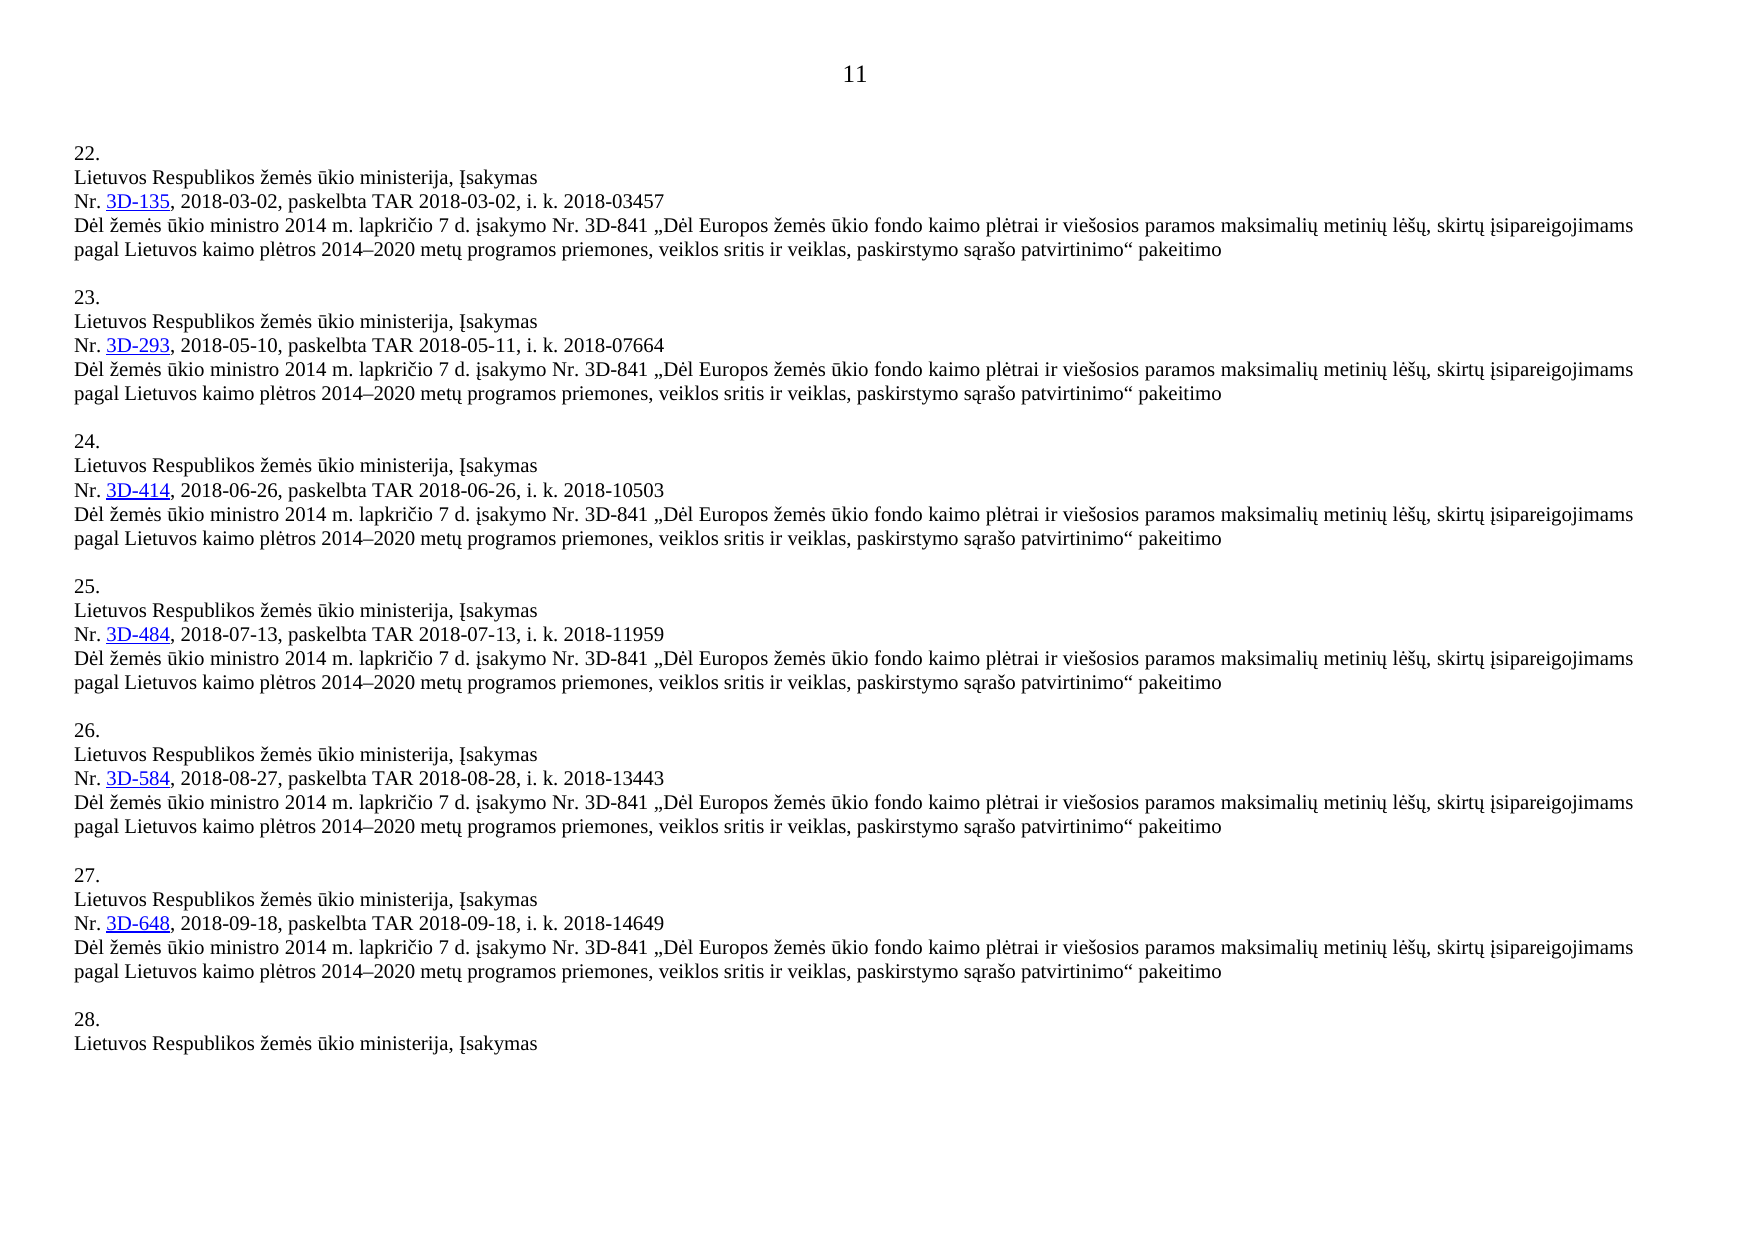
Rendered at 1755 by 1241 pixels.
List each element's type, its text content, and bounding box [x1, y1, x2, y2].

text Lietuvos Respublikos žemės ūkio ministerija, Įsakymas [74, 598, 1636, 622]
text Nr. 3D-584, 2018-08-27, paskelbta TAR 2018-08-28, i. k. 2018-13443 [74, 766, 1636, 790]
text Lietuvos Respublikos žemės ūkio ministerija, Įsakymas [74, 309, 1636, 333]
text 24. [74, 429, 1636, 453]
text Dėl žemės ūkio ministro 2014 m. lapkričio 7 d. įsakymo Nr. 3D-841 „Dėl Europos žemės ūkio fondo kaimo plėtrai ir viešosios paramos maksimalių metinių lėšų, skirtų įsipareigojimams pagal Lietuvos kaimo plėtros 2014–2020 metų programos priemones, veiklos sritis ir veiklas, paskirstymo sąrašo patvirtinimo“ pakeitimo [74, 213, 1636, 261]
text Dėl žemės ūkio ministro 2014 m. lapkričio 7 d. įsakymo Nr. 3D-841 „Dėl Europos žemės ūkio fondo kaimo plėtrai ir viešosios paramos maksimalių metinių lėšų, skirtų įsipareigojimams pagal Lietuvos kaimo plėtros 2014–2020 metų programos priemones, veiklos sritis ir veiklas, paskirstymo sąrašo patvirtinimo“ pakeitimo [74, 357, 1636, 405]
text 26. [74, 718, 1636, 742]
text Dėl žemės ūkio ministro 2014 m. lapkričio 7 d. įsakymo Nr. 3D-841 „Dėl Europos žemės ūkio fondo kaimo plėtrai ir viešosios paramos maksimalių metinių lėšų, skirtų įsipareigojimams pagal Lietuvos kaimo plėtros 2014–2020 metų programos priemones, veiklos sritis ir veiklas, paskirstymo sąrašo patvirtinimo“ pakeitimo [74, 646, 1636, 694]
text 22. [74, 141, 1636, 165]
text Nr. 3D-648, 2018-09-18, paskelbta TAR 2018-09-18, i. k. 2018-14649 [74, 911, 1636, 935]
text Lietuvos Respublikos žemės ūkio ministerija, Įsakymas [74, 1031, 1636, 1055]
text Lietuvos Respublikos žemės ūkio ministerija, Įsakymas [74, 453, 1636, 477]
text 28. [74, 1007, 1636, 1031]
text Nr. 3D-414, 2018-06-26, paskelbta TAR 2018-06-26, i. k. 2018-10503 [74, 477, 1636, 502]
text Lietuvos Respublikos žemės ūkio ministerija, Įsakymas [74, 742, 1636, 766]
text Nr. 3D-293, 2018-05-10, paskelbta TAR 2018-05-11, i. k. 2018-07664 [74, 333, 1636, 357]
text Dėl žemės ūkio ministro 2014 m. lapkričio 7 d. įsakymo Nr. 3D-841 „Dėl Europos žemės ūkio fondo kaimo plėtrai ir viešosios paramos maksimalių metinių lėšų, skirtų įsipareigojimams pagal Lietuvos kaimo plėtros 2014–2020 metų programos priemones, veiklos sritis ir veiklas, paskirstymo sąrašo patvirtinimo“ pakeitimo [74, 502, 1636, 550]
text 27. [74, 862, 1636, 887]
text Nr. 3D-135, 2018-03-02, paskelbta TAR 2018-03-02, i. k. 2018-03457 [74, 189, 1636, 213]
text Lietuvos Respublikos žemės ūkio ministerija, Įsakymas [74, 165, 1636, 189]
text 25. [74, 574, 1636, 598]
text 23. [74, 285, 1636, 309]
text Dėl žemės ūkio ministro 2014 m. lapkričio 7 d. įsakymo Nr. 3D-841 „Dėl Europos žemės ūkio fondo kaimo plėtrai ir viešosios paramos maksimalių metinių lėšų, skirtų įsipareigojimams pagal Lietuvos kaimo plėtros 2014–2020 metų programos priemones, veiklos sritis ir veiklas, paskirstymo sąrašo patvirtinimo“ pakeitimo [74, 935, 1636, 983]
text Dėl žemės ūkio ministro 2014 m. lapkričio 7 d. įsakymo Nr. 3D-841 „Dėl Europos žemės ūkio fondo kaimo plėtrai ir viešosios paramos maksimalių metinių lėšų, skirtų įsipareigojimams pagal Lietuvos kaimo plėtros 2014–2020 metų programos priemones, veiklos sritis ir veiklas, paskirstymo sąrašo patvirtinimo“ pakeitimo [74, 790, 1636, 838]
text Lietuvos Respublikos žemės ūkio ministerija, Įsakymas [74, 887, 1636, 911]
text Nr. 3D-484, 2018-07-13, paskelbta TAR 2018-07-13, i. k. 2018-11959 [74, 622, 1636, 646]
